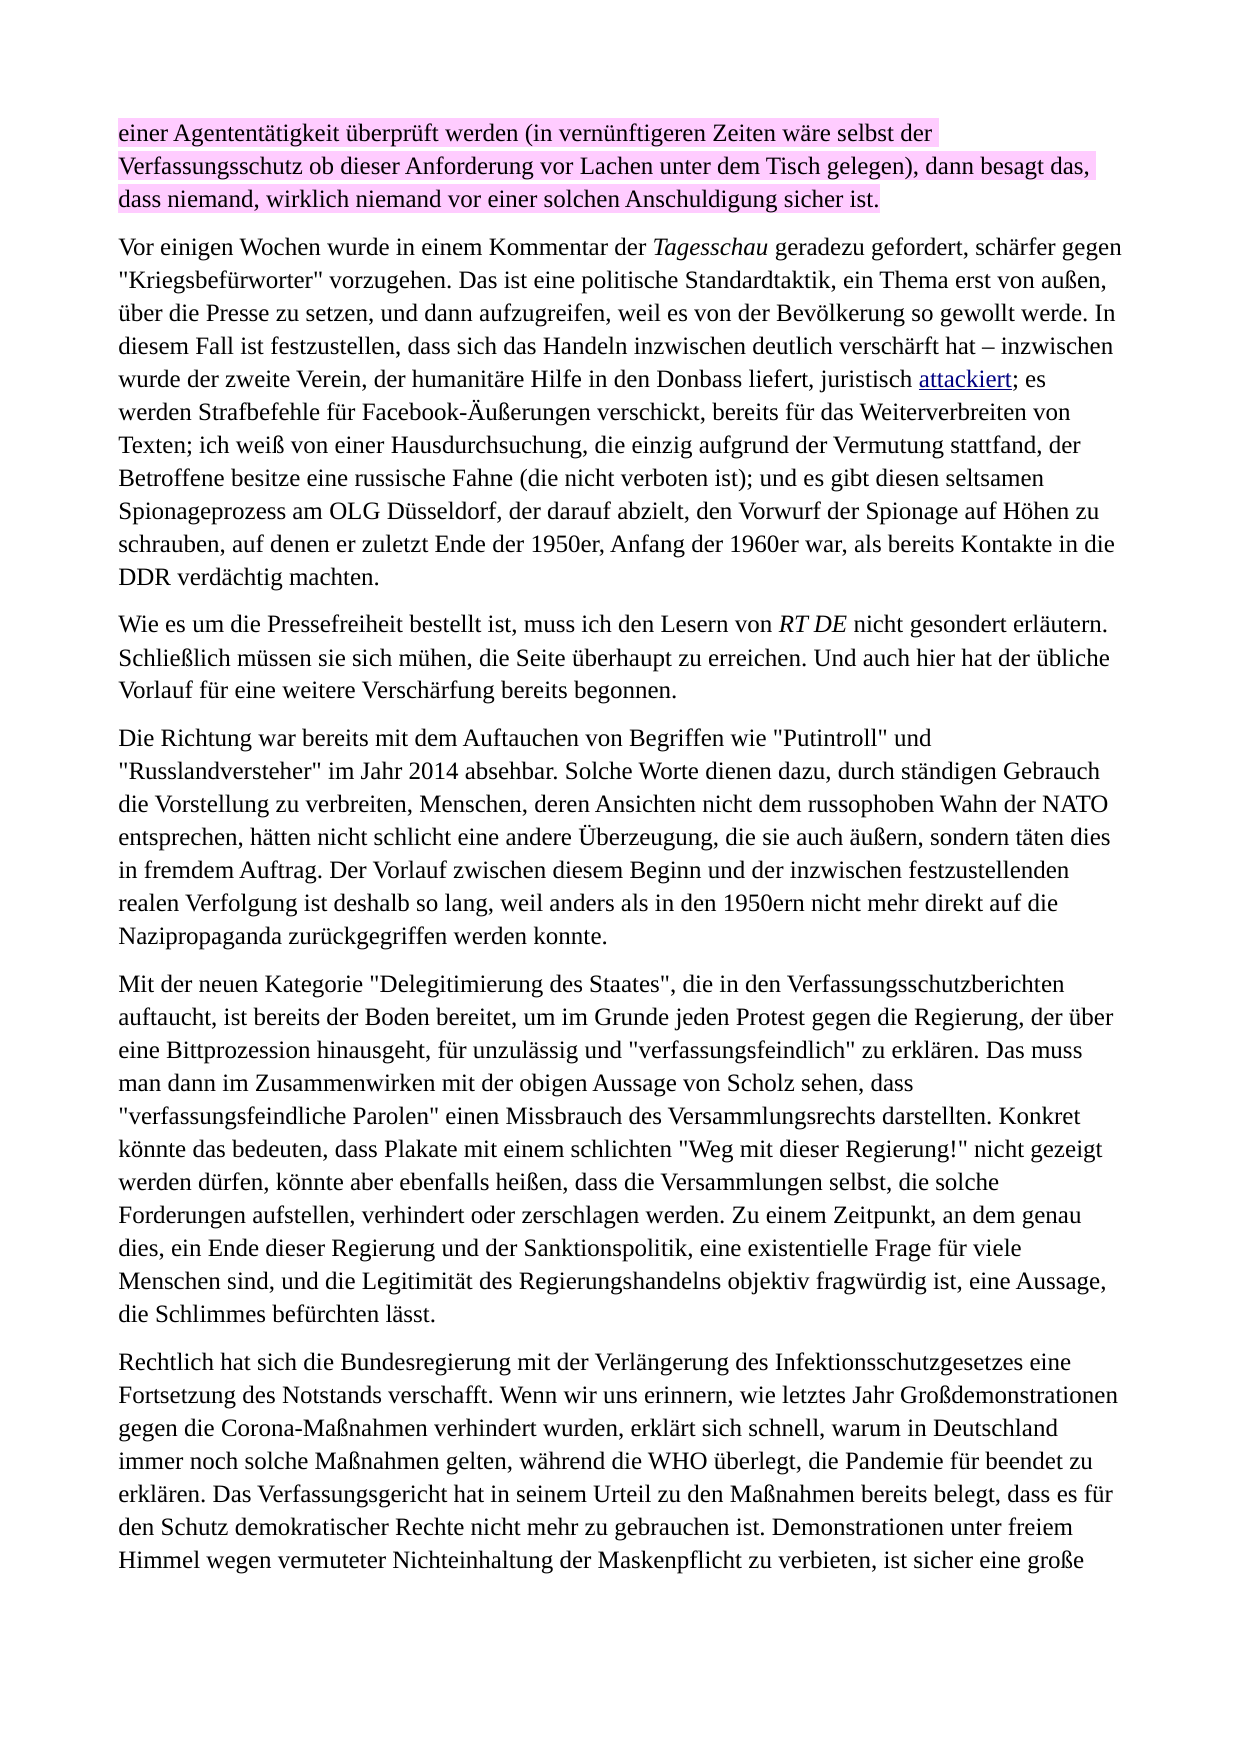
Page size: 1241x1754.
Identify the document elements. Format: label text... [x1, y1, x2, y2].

text Die Richtung war bereits mit dem Auftauchen von Begriffen wie "Putintroll" und "Russlandversteher" im Jahr 2014 absehbar. Solche Worte dienen dazu, durch ständigen Gebrauch die Vorstellung zu verbreiten, Menschen, deren Ansichten nicht dem russophoben Wahn der NATO entsprechen, hätten nicht schlicht eine andere Überzeugung, die sie auch äußern, sondern täten dies in fremdem Auftrag. Der Vorlauf zwischen diesem Beginn und der inzwischen festzustellenden realen Verfolgung ist deshalb so lang, weil anders als in den 1950ern nicht mehr direkt auf die Nazipropaganda zurückgegriffen werden konnte. [118, 723, 1122, 950]
text Mit der neuen Kategorie "Delegitimierung des Staates", die in den Verfassungsschutzberichten auftaucht, ist bereits der Boden bereitet, um im Grunde jeden Protest gegen die Regierung, der über eine Bittprozession hinausgeht, für unzulässig und "verfassungsfeindlich" zu erklären. Das muss man dann im Zusammenwirken mit der obigen Aussage von Scholz sehen, dass "verfassungsfeindliche Parolen" einen Missbrauch des Versammlungsrechts darstellten. Konkret könnte das bedeuten, dass Plakate mit einem schlichten "Weg mit dieser Regierung!" nicht gezeigt werden dürfen, könnte aber ebenfalls heißen, dass die Versammlungen selbst, die solche Forderungen aufstellen, verhindert oder zerschlagen werden. Zu einem Zeitpunkt, an dem genau dies, ein Ende dieser Regierung und der Sanktionspolitik, eine existentielle Frage für viele Menschen sind, und die Legitimität des Regierungshandelns objektiv fragwürdig ist, eine Aussage, die Schlimmes befürchten lässt. [118, 969, 1122, 1328]
text Rechtlich hat sich die Bundesregierung mit der Verlängerung des Infektionsschutzgesetzes eine Fortsetzung des Notstands verschafft. Wenn wir uns erinnern, wie letztes Jahr Großdemonstrationen gegen die Corona-Maßnahmen verhindert wurden, erklärt sich schnell, warum in Deutschland immer noch solche Maßnahmen gelten, während die WHO überlegt, die Pandemie für beendet zu erklären. Das Verfassungsgericht hat in seinem Urteil zu den Maßnahmen bereits belegt, dass es für den Schutz demokratischer Rechte nicht mehr zu gebrauchen ist. Demonstrationen unter freiem Himmel wegen vermuteter Nichteinhaltung der Maskenpflicht zu verbieten, ist sicher eine große [118, 1347, 1122, 1574]
text einer Agententätigkeit überprüft werden (in vernünftigeren Zeiten wäre selbst der Verfassungsschutz ob dieser Anforderung vor Lachen unter dem Tisch gelegen), dann besagt das, dass niemand, wirklich niemand vor einer solchen Anschuldigung sicher ist. [118, 118, 1122, 213]
text Vor einigen Wochen wurde in einem Kommentar der Tagesschau geradezu gefordert, schärfer gegen "Kriegsbefürworter" vorzugehen. Das ist eine politische Standardtaktik, ein Thema erst von außen, über die Presse zu setzen, und dann aufzugreifen, weil es von der Bevölkerung so gewollt werde. In diesem Fall ist festzustellen, dass sich das Handeln inzwischen deutlich verschärft hat – inzwischen wurde der zweite Verein, der humanitäre Hilfe in den Donbass liefert, juristisch attackiert; es werden Strafbefehle für Facebook-Äußerungen verschickt, bereits für das Weiterverbreiten von Texten; ich weiß von einer Hausdurchsuchung, die einzig aufgrund der Vermutung stattfand, der Betroffene besitze eine russische Fahne (die nicht verboten ist); und es gibt diesen seltsamen Spionageprozess am OLG Düsseldorf, der darauf abzielt, den Vorwurf der Spionage auf Höhen zu schrauben, auf denen er zuletzt Ende der 1950er, Anfang der 1960er war, als bereits Kontakte in die DDR verdächtig machten. [118, 232, 1122, 591]
text Wie es um die Pressefreiheit bestellt ist, muss ich den Lesern von RT DE nicht gesondert erläutern. Schließlich müssen sie sich mühen, die Seite überhaupt zu erreichen. Und auch hier hat der übliche Vorlauf für eine weitere Verschärfung bereits begonnen. [118, 609, 1122, 704]
